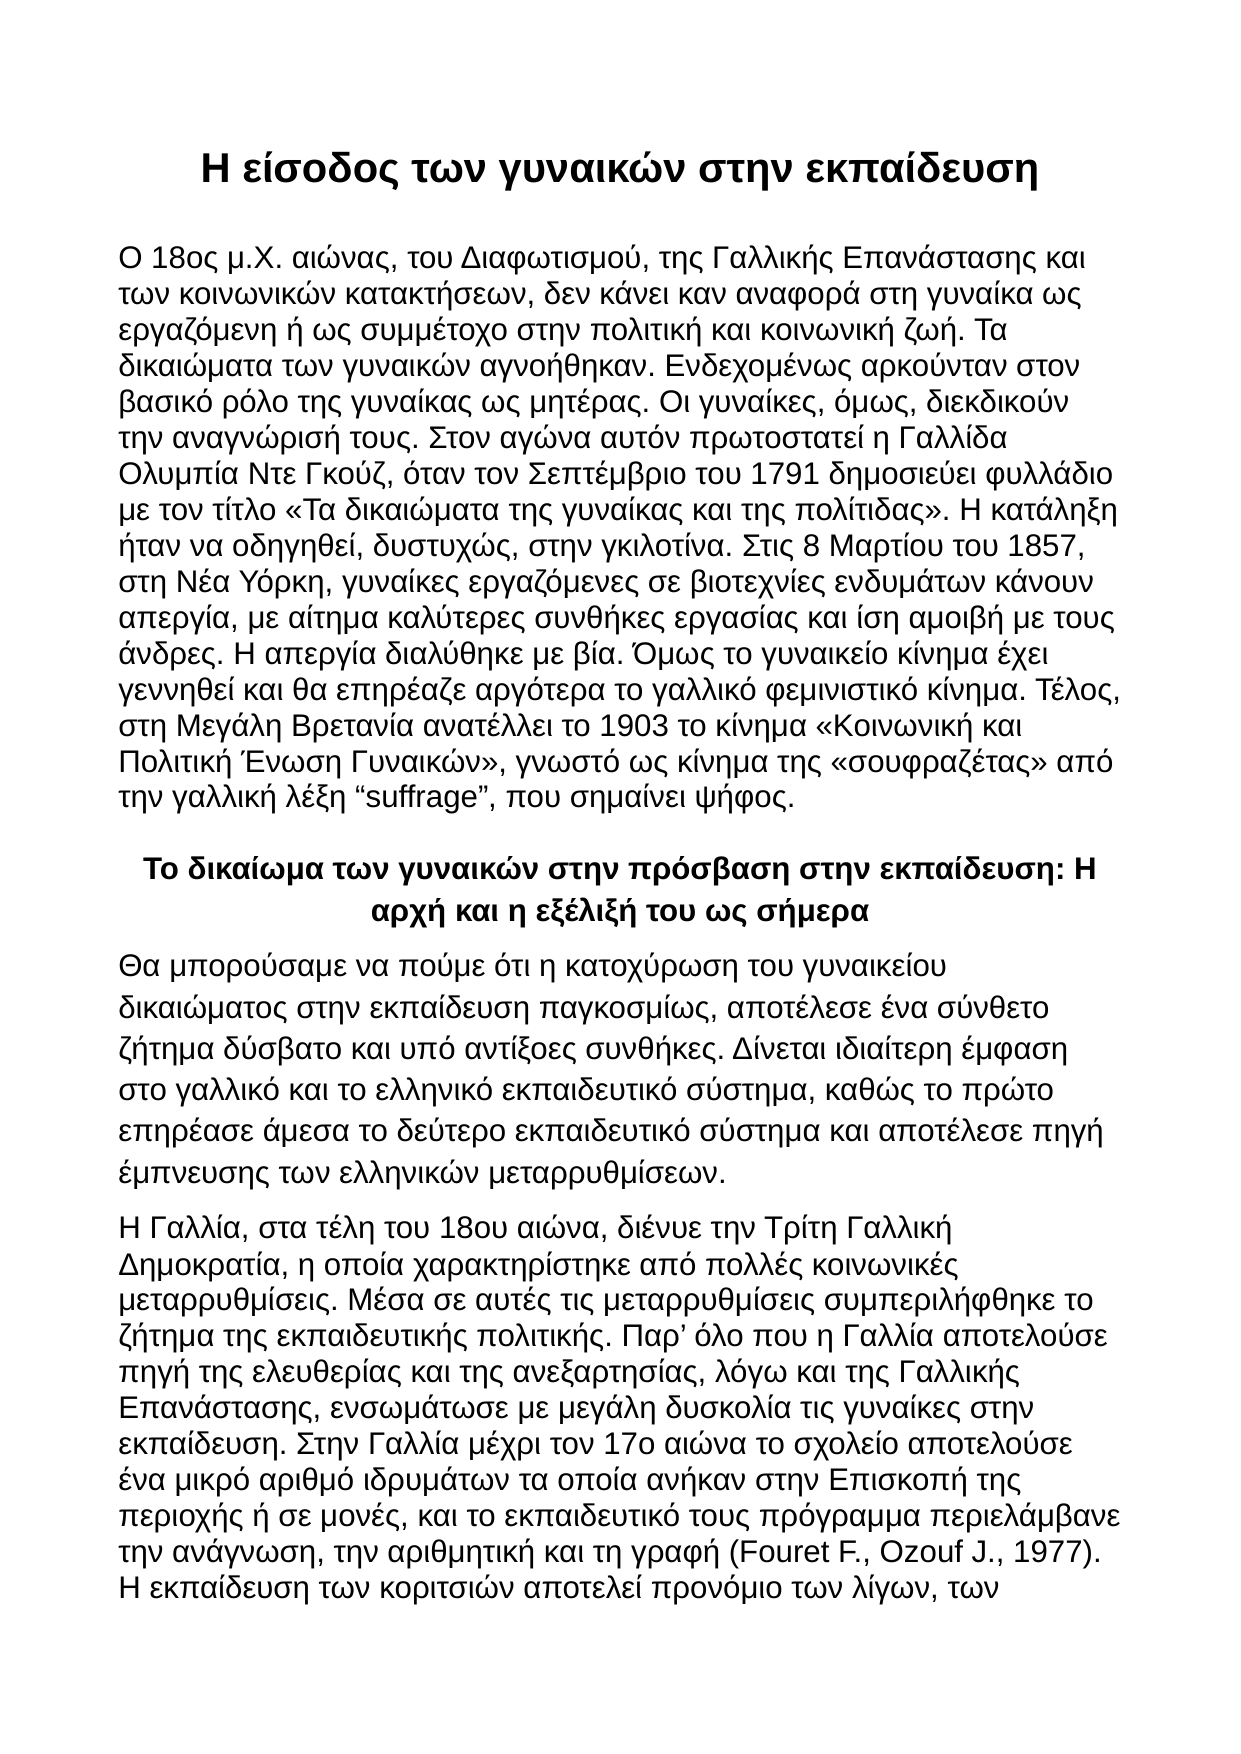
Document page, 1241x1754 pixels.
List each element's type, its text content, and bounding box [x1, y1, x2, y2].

text Το δικαίωμα των γυναικών στην πρόσβαση στην εκπαίδευση: Η αρχή και η εξέλιξή του ως σήμερα [118, 850, 1122, 928]
text Η Γαλλία, στα τέλη του 18ου αιώνα, διένυε την Τρίτη Γαλλική Δημοκρατία, η οποία χαρακτηρίστηκε από πολλές κοινωνικές μεταρρυθμίσεις. Μέσα σε αυτές τις μεταρρυθμίσεις συμπεριλήφθηκε το ζήτημα της εκπαιδευτικής πολιτικής. Παρ’ όλο που η Γαλλία αποτελούσε πηγή της ελευθερίας και της ανεξαρτησίας, λόγω και της Γαλλικής Επανάστασης, ενσωμάτωσε με μεγάλη δυσκολία τις γυναίκες στην εκπαίδευση. Στην Γαλλία μέχρι τον 17ο αιώνα το σχολείο αποτελούσε ένα μικρό αριθμό ιδρυμάτων τα οποία ανήκαν στην Επισκοπή της περιοχής ή σε μονές, και το εκπαιδευτικό τους πρόγραμμα περιελάμβανε την ανάγνωση, την αριθμητική και τη γραφή (Fouret F., Ozouf J., 1977). Η εκπαίδευση των κοριτσιών αποτελεί προνόμιο των λίγων, των [118, 1209, 1122, 1605]
subtitle Η είσοδος των γυναικών στην εκπαίδευση [118, 143, 1122, 191]
text Θα μπορούσαμε να πούμε ότι η κατοχύρωση του γυναικείου δικαιώματος στην εκπαίδευση παγκοσμίως, αποτέλεσε ένα σύνθετο ζήτημα δύσβατο και υπό αντίξοες συνθήκες. Δίνεται ιδιαίτερη έμφαση στο γαλλικό και το ελληνικό εκπαιδευτικό σύστημα, καθώς το πρώτο επηρέασε άμεσα το δεύτερο εκπαιδευτικό σύστημα και αποτέλεσε πηγή έμπνευσης των ελληνικών μεταρρυθμίσεων. [118, 947, 1122, 1190]
text Ο 18ος μ.Χ. αιώνας, του Διαφωτισμού, της Γαλλικής Επανάστασης και των κοινωνικών κατακτήσεων, δεν κάνει καν αναφορά στη γυναίκα ως εργαζόμενη ή ως συμμέτοχο στην πολιτική και κοινωνική ζωή. Τα δικαιώματα των γυναικών αγνοήθηκαν. Ενδεχομένως αρκούνταν στον βασικό ρόλο της γυναίκας ως μητέρας. Οι γυναίκες, όμως, διεκδικούν την αναγνώρισή τους. Στον αγώνα αυτόν πρωτοστατεί η Γαλλίδα Ολυμπία Ντε Γκούζ, όταν τον Σεπτέμβριο του 1791 δημοσιεύει φυλλάδιο με τον τίτλο «Τα δικαιώματα της γυναίκας και της πολίτιδας». Η κατάληξη ήταν να οδηγηθεί, δυστυχώς, στην γκιλοτίνα. Στις 8 Μαρτίου του 1857, στη Νέα Υόρκη, γυναίκες εργαζόμενες σε βιοτεχνίες ενδυμάτων κάνουν απεργία, με αίτημα καλύτερες συνθήκες εργασίας και ίση αμοιβή με τους άνδρες. Η απεργία διαλύθηκε με βία. Όμως το γυναικείο κίνημα έχει γεννηθεί και θα επηρέαζε αργότερα το γαλλικό φεμινιστικό κίνημα. Τέλος, στη Μεγάλη Βρετανία ανατέλλει το 1903 το κίνημα «Κοινωνική και Πολιτική Ένωση Γυναικών», γνωστό ως κίνημα της «σουφραζέτας» από την γαλλική λέξη “suffrage”, που σημαίνει ψήφος. [118, 239, 1122, 814]
